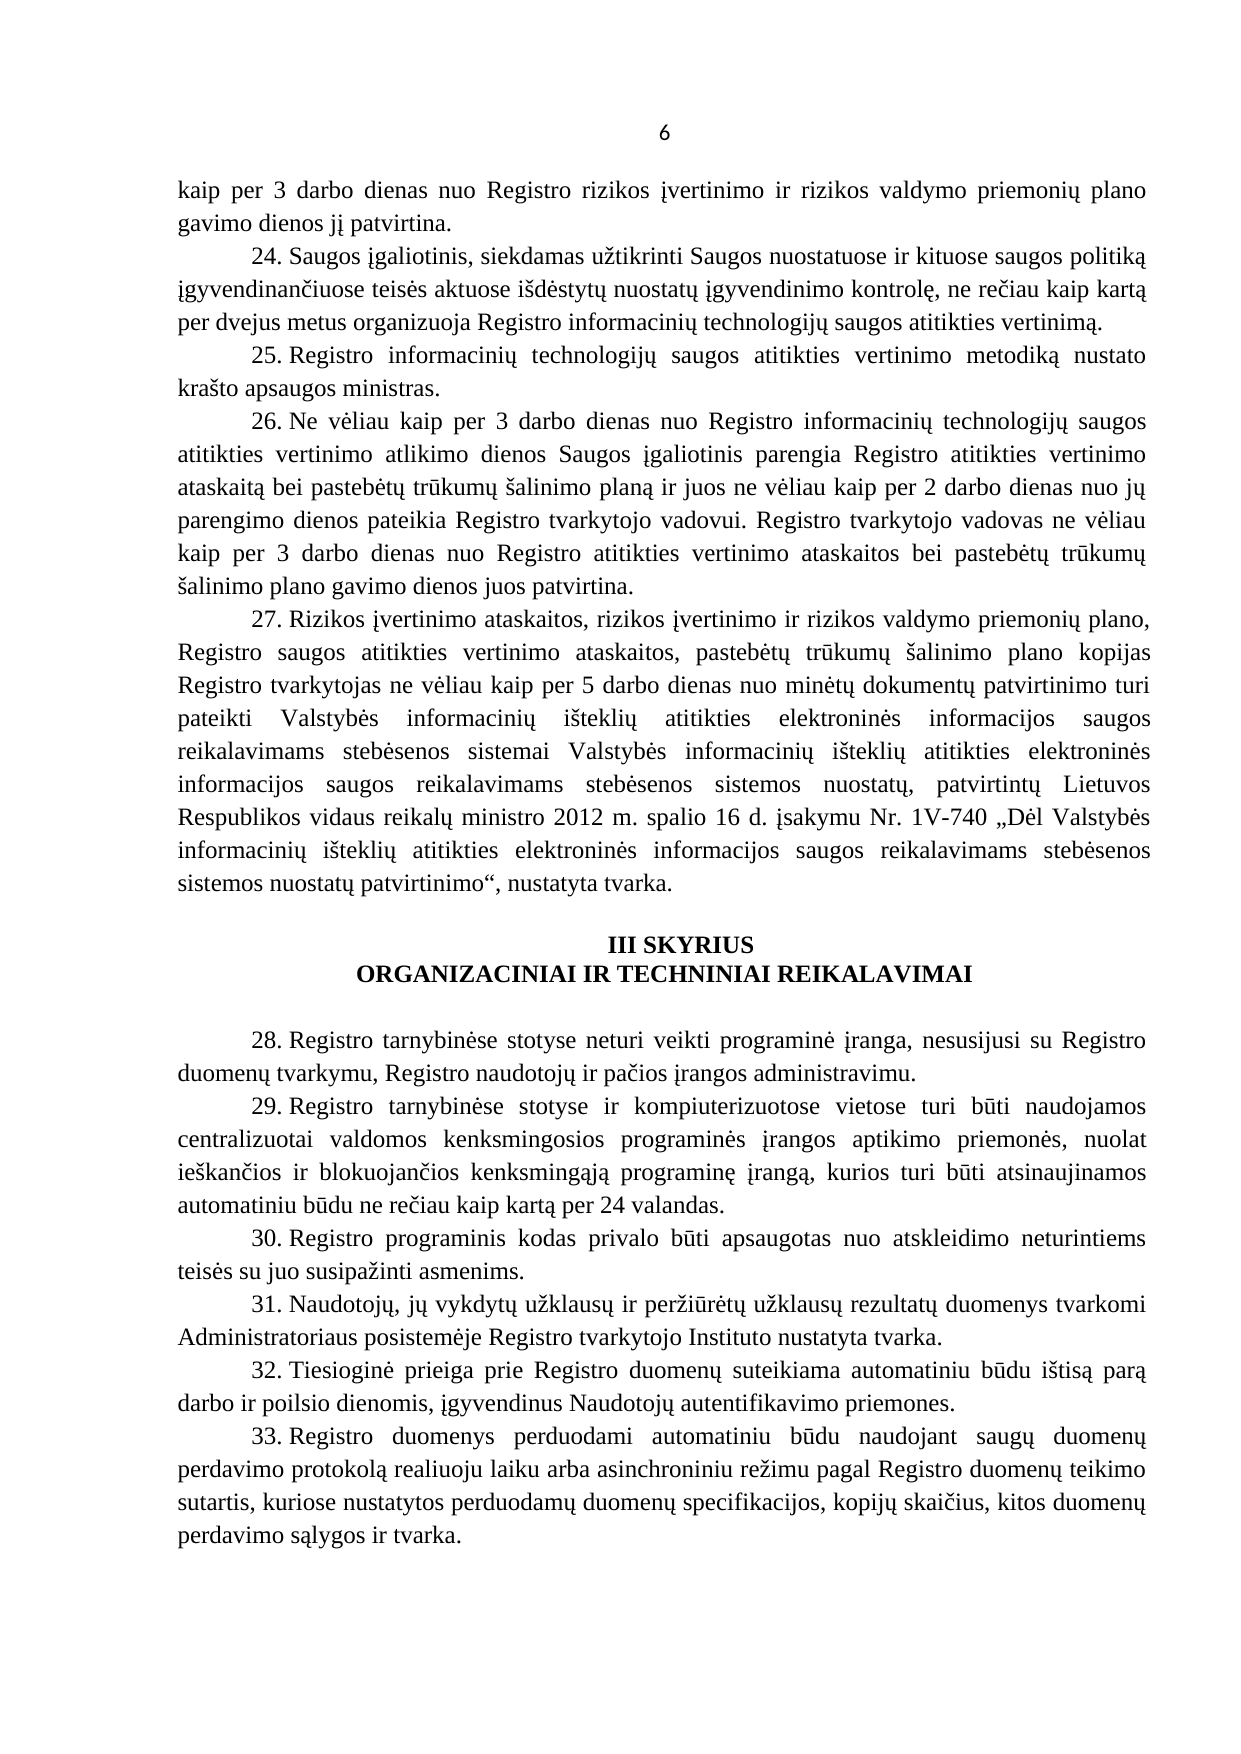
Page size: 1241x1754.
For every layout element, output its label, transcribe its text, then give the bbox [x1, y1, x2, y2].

text 30. Registro programinis kodas privalo būti apsaugotas nuo atskleidimo neturintiems teisės su juo susipažinti asmenims. [177, 1223, 1147, 1285]
text 32. Tiesioginė prieiga prie Registro duomenų suteikiama automatiniu būdu ištisą parą darbo ir poilsio dienomis, įgyvendinus Naudotojų autentifikavimo priemones. [177, 1355, 1147, 1417]
text 25. Registro informacinių technologijų saugos atitikties vertinimo metodiką nustato krašto apsaugos ministras. [177, 340, 1147, 402]
text 28. Registro tarnybinėse stotyse neturi veikti programinė įranga, nesusijusi su Registro duomenų tvarkymu, Registro naudotojų ir pačios įrangos administravimu. [177, 1025, 1147, 1087]
text 26. Ne vėliau kaip per 3 darbo dienas nuo Registro informacinių technologijų saugos atitikties vertinimo atlikimo dienos Saugos įgaliotinis parengia Registro atitikties vertinimo ataskaitą bei pastebėtų trūkumų šalinimo planą ir juos ne vėliau kaip per 2 darbo dienas nuo jų parengimo dienos pateikia Registro tvarkytojo vadovui. Registro tvarkytojo vadovas ne vėliau kaip per 3 darbo dienas nuo Registro atitikties vertinimo ataskaitos bei pastebėtų trūkumų šalinimo plano gavimo dienos juos patvirtina. [177, 406, 1147, 600]
text 31. Naudotojų, jų vykdytų užklausų ir peržiūrėtų užklausų rezultatų duomenys tvarkomi Administratoriaus posistemėje Registro tvarkytojo Instituto nustatyta tvarka. [177, 1289, 1147, 1351]
text 27. Rizikos įvertinimo ataskaitos, rizikos įvertinimo ir rizikos valdymo priemonių plano, Registro saugos atitikties vertinimo ataskaitos, pastebėtų trūkumų šalinimo plano kopijas Registro tvarkytojas ne vėliau kaip per 5 darbo dienas nuo minėtų dokumentų patvirtinimo turi pateikti Valstybės informacinių išteklių atitikties elektroninės informacijos saugos reikalavimams stebėsenos sistemai Valstybės informacinių išteklių atitikties elektroninės informacijos saugos reikalavimams stebėsenos sistemos nuostatų, patvirtintų Lietuvos Respublikos vidaus reikalų ministro 2012 m. spalio 16 d. įsakymu Nr. 1V-740 „Dėl Valstybės informacinių išteklių atitikties elektroninės informacijos saugos reikalavimams stebėsenos sistemos nuostatų patvirtinimo“, nustatyta tvarka. [177, 604, 1152, 897]
text kaip per 3 darbo dienas nuo Registro rizikos įvertinimo ir rizikos valdymo priemonių plano gavimo dienos jį patvirtina. [177, 175, 1147, 237]
text 24. Saugos įgaliotinis, siekdamas užtikrinti Saugos nuostatuose ir kituose saugos politiką įgyvendinančiuose teisės aktuose išdėstytų nuostatų įgyvendinimo kontrolę, ne rečiau kaip kartą per dvejus metus organizuoja Registro informacinių technologijų saugos atitikties vertinimą. [177, 241, 1147, 336]
text 33. Registro duomenys perduodami automatiniu būdu naudojant saugų duomenų perdavimo protokolą realiuoju laiku arba asinchroniniu režimu pagal Registro duomenų teikimo sutartis, kuriose nustatytos perduodamų duomenų specifikacijos, kopijų skaičius, kitos duomenų perdavimo sąlygos ir tvarka. [177, 1421, 1147, 1549]
text III SKYRIUS [177, 930, 1152, 959]
text ORGANIZACINIAI IR TECHNINIAI REIKALAVIMAI [177, 959, 1152, 988]
text 29. Registro tarnybinėse stotyse ir kompiuterizuotose vietose turi būti naudojamos centralizuotai valdomos kenksmingosios programinės įrangos aptikimo priemonės, nuolat ieškančios ir blokuojančios kenksmingąją programinę įrangą, kurios turi būti atsinaujinamos automatiniu būdu ne rečiau kaip kartą per 24 valandas. [177, 1091, 1147, 1219]
